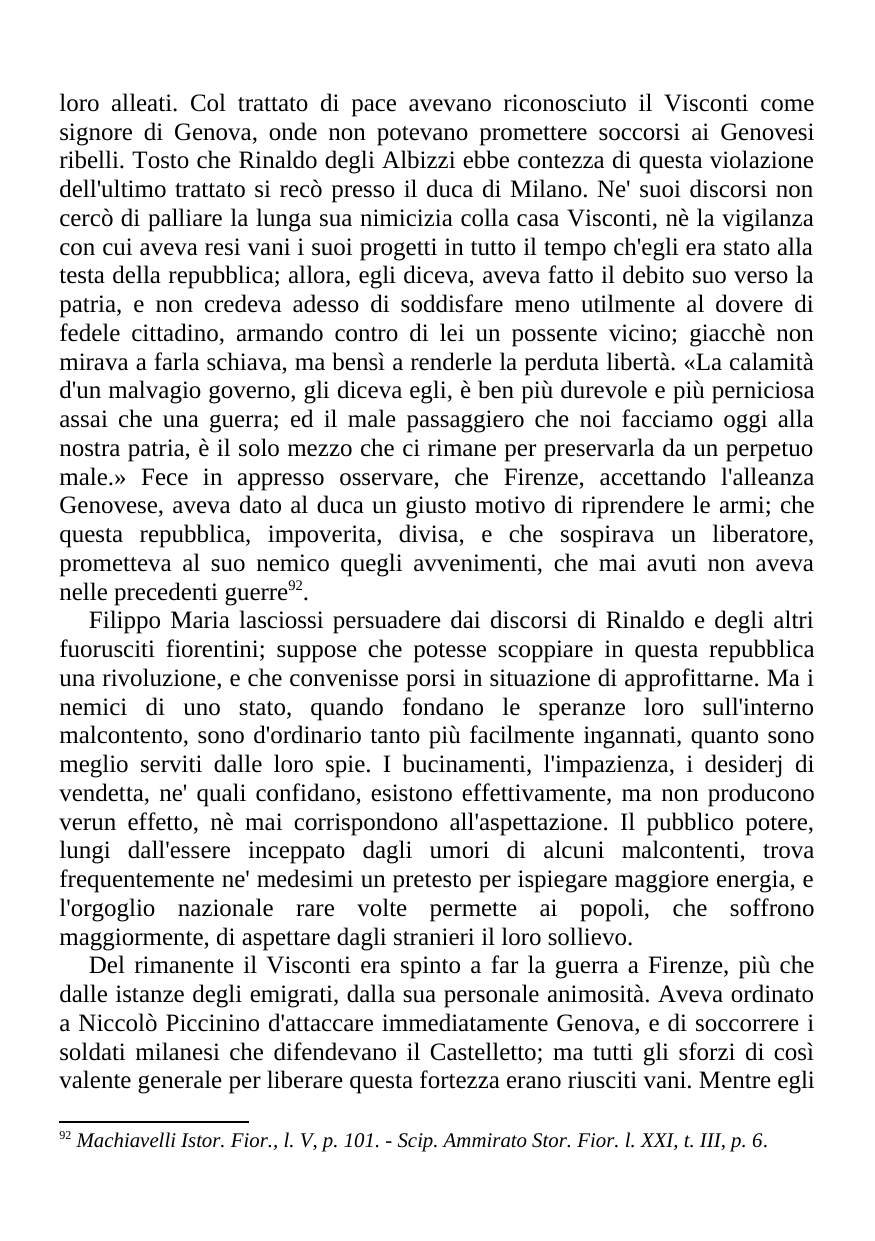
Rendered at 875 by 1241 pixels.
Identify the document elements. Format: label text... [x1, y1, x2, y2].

text loro alleati. Col trattato di pace avevano riconosciuto il Visconti come signore di Genova, onde non potevano promettere soccorsi ai Genovesi ribelli. Tosto che Rinaldo degli Albizzi ebbe contezza di questa violazione dell'ultimo trattato si recò presso il duca di Milano. Ne' suoi discorsi non cercò di palliare la lunga sua nimicizia colla casa Visconti, nè la vigilanza con cui aveva resi vani i suoi progetti in tutto il tempo ch'egli era stato alla testa della repubblica; allora, egli diceva, aveva fatto il debito suo verso la patria, e non credeva adesso di soddisfare meno utilmente al dovere di fedele cittadino, armando contro di lei un possente vicino; giacchè non mirava a farla schiava, ma bensì a renderle la perduta libertà. «La calamità d'un malvagio governo, gli diceva egli, è ben più durevole e più perniciosa assai che una guerra; ed il male passaggiero che noi facciamo oggi alla nostra patria, è il solo mezzo che ci rimane per preservarla da un perpetuo male.» Fece in appresso osservare, che Firenze, accettando l'alleanza Genovese, aveva dato al duca un giusto motivo di riprendere le armi; che questa repubblica, impoverita, divisa, e che sospirava un liberatore, prometteva al suo nemico quegli avvenimenti, che mai avuti non aveva nelle precedenti guerre. [59, 88, 815, 605]
text Machiavelli Istor. Fior., l. V, p. 101. - Scip. Ammirato Stor. Fior. l. XXI, t. III, p. 6. [59, 1128, 815, 1152]
text Filippo Maria lasciossi persuadere dai discorsi di Rinaldo e degli altri fuorusciti fiorentini; suppose che potesse scoppiare in questa repubblica una rivoluzione, e che convenisse porsi in situazione di approfittarne. Ma i nemici di uno stato, quando fondano le speranze loro sull'interno malcontento, sono d'ordinario tanto più facilmente ingannati, quanto sono meglio serviti dalle loro spie. I bucinamenti, l'impazienza, i desiderj di vendetta, ne' quali confidano, esistono effettivamente, ma non producono verun effetto, nè mai corrispondono all'aspettazione. Il pubblico potere, lungi dall'essere inceppato dagli umori di alcuni malcontenti, trova frequentemente ne' medesimi un pretesto per ispiegare maggiore energia, e l'orgoglio nazionale rare volte permette ai popoli, che soffrono maggiormente, di aspettare dagli stranieri il loro sollievo. [59, 605, 815, 950]
text Del rimanente il Visconti era spinto a far la guerra a Firenze, più che dalle istanze degli emigrati, dalla sua personale animosità. Aveva ordinato a Niccolò Piccinino d'attaccare immediatamente Genova, e di soccorrere i soldati milanesi che difendevano il Castelletto; ma tutti gli sforzi di così valente generale per liberare questa fortezza erano riusciti vani. Mentre egli [59, 950, 815, 1094]
